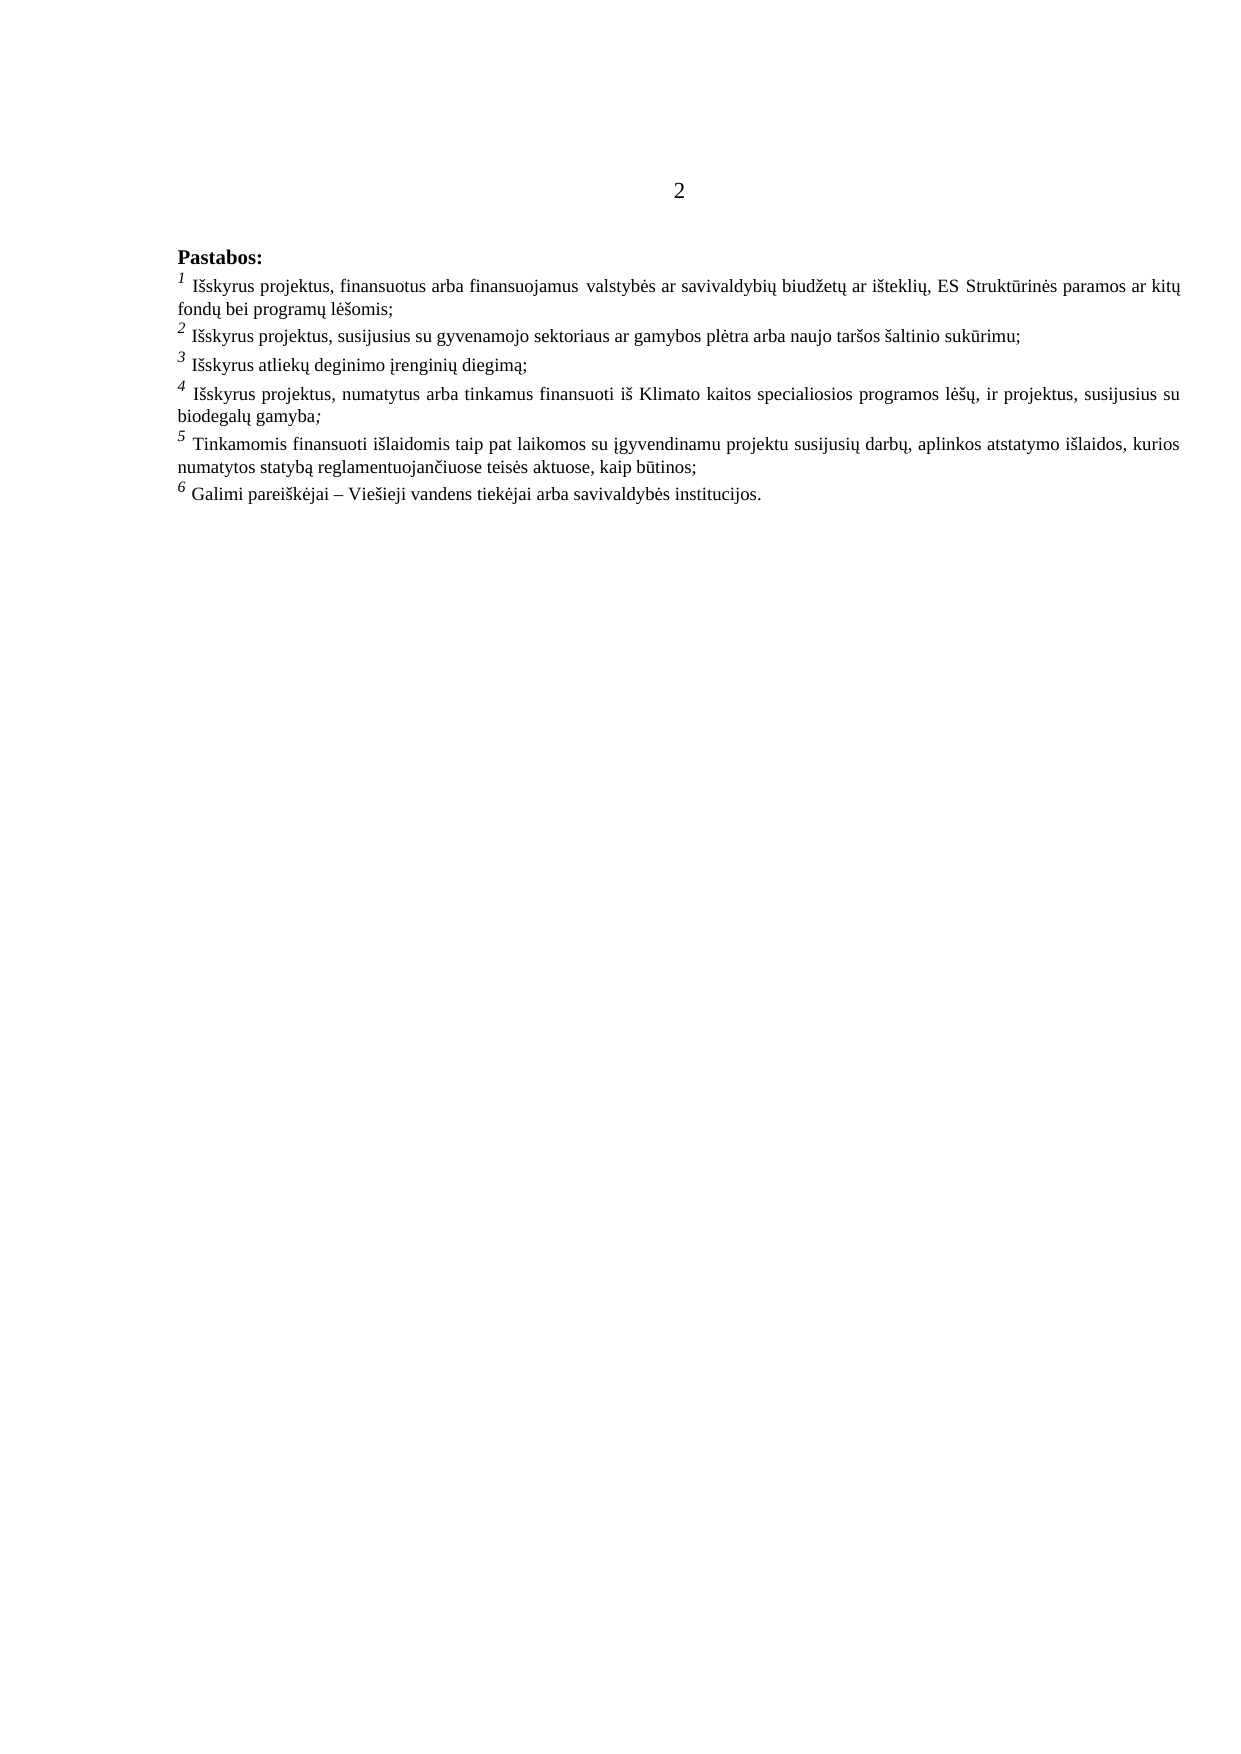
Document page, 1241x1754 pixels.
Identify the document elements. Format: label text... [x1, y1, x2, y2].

text 6 Galimi pareiškėjai – Viešieji vandens tiekėjai arba savivaldybės institucijos. [177, 477, 1181, 506]
text 4 Išskyrus projektus, numatytus arba tinkamus finansuoti iš Klimato kaitos specialiosios programos lėšų, ir projektus, susijusius su biodegalų gamyba; [177, 377, 1181, 427]
text 5 Tinkamomis finansuoti išlaidomis taip pat laikomos su įgyvendinamu projektu susijusių darbų, aplinkos atstatymo išlaidos, kurios numatytos statybą reglamentuojančiuose teisės aktuose, kaip būtinos; [177, 427, 1181, 477]
text 1 Išskyrus projektus, finansuotus arba finansuojamus valstybės ar savivaldybių biudžetų ar išteklių, ES Struktūrinės paramos ar kitų fondų bei programų lėšomis; [177, 269, 1181, 319]
text 3 Išskyrus atliekų deginimo įrenginių diegimą; [177, 348, 1181, 377]
text Pastabos: [177, 245, 1181, 269]
text 2 Išskyrus projektus, susijusius su gyvenamojo sektoriaus ar gamybos plėtra arba naujo taršos šaltinio sukūrimu; [177, 319, 1181, 348]
